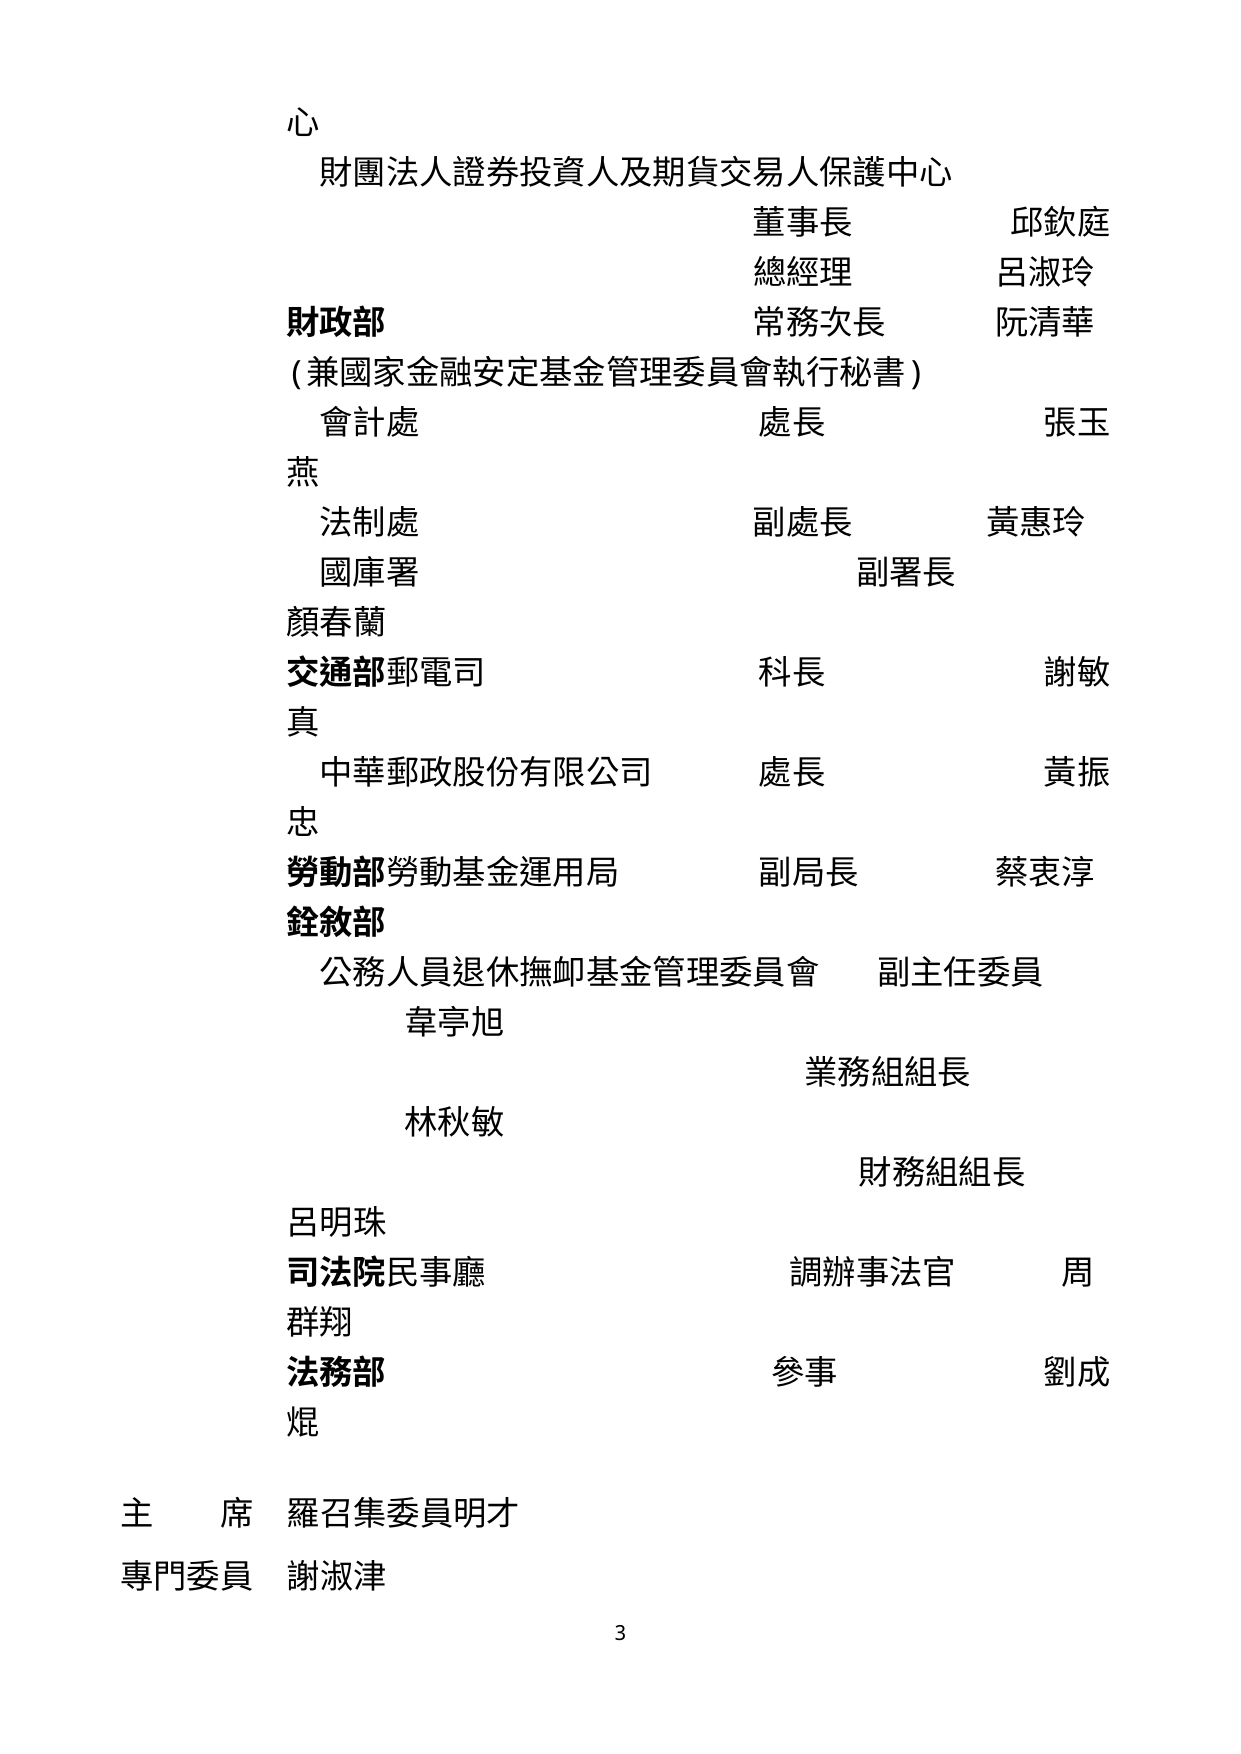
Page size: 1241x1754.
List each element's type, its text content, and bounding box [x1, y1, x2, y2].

text 公務人員退休撫卹基金管理委員會 副主任委員 韋亭旭 [286, 944, 1120, 1044]
text 財務組組長 呂明珠 [286, 1144, 1120, 1244]
text 司法院民事廳 調辦事法官 周群翔 [286, 1244, 1120, 1344]
text 心 [286, 94, 1120, 144]
text 主 席 羅召集委員明才 [120, 1469, 1120, 1532]
text 勞動部勞動基金運用局 副局長 蔡衷淳 [286, 844, 1120, 894]
text 銓敘部 [286, 894, 1120, 944]
text 會計處 處長 張玉燕 [286, 394, 1120, 494]
text 業務組組長 林秋敏 [286, 1044, 1120, 1144]
text 財團法人證券投資人及期貨交易人保護中心 [286, 144, 1120, 194]
text 中華郵政股份有限公司 處長 黃振忠 [286, 744, 1120, 844]
text 國庫署 副署長 顏春蘭 [286, 544, 1120, 644]
text 交通部郵電司 科長 謝敏真 [286, 644, 1120, 744]
text (兼國家金融安定基金管理委員會執行秘書) [286, 344, 1120, 394]
text 專門委員 謝淑津 [120, 1532, 1120, 1594]
text 董事長 邱欽庭 [286, 194, 1120, 244]
text 總經理 呂淑玲 [286, 244, 1120, 294]
text 財政部 常務次長 阮清華 [286, 294, 1120, 344]
text 法務部 參事 劉成焜 [286, 1344, 1120, 1444]
text 法制處 副處長 黃惠玲 [286, 494, 1120, 544]
